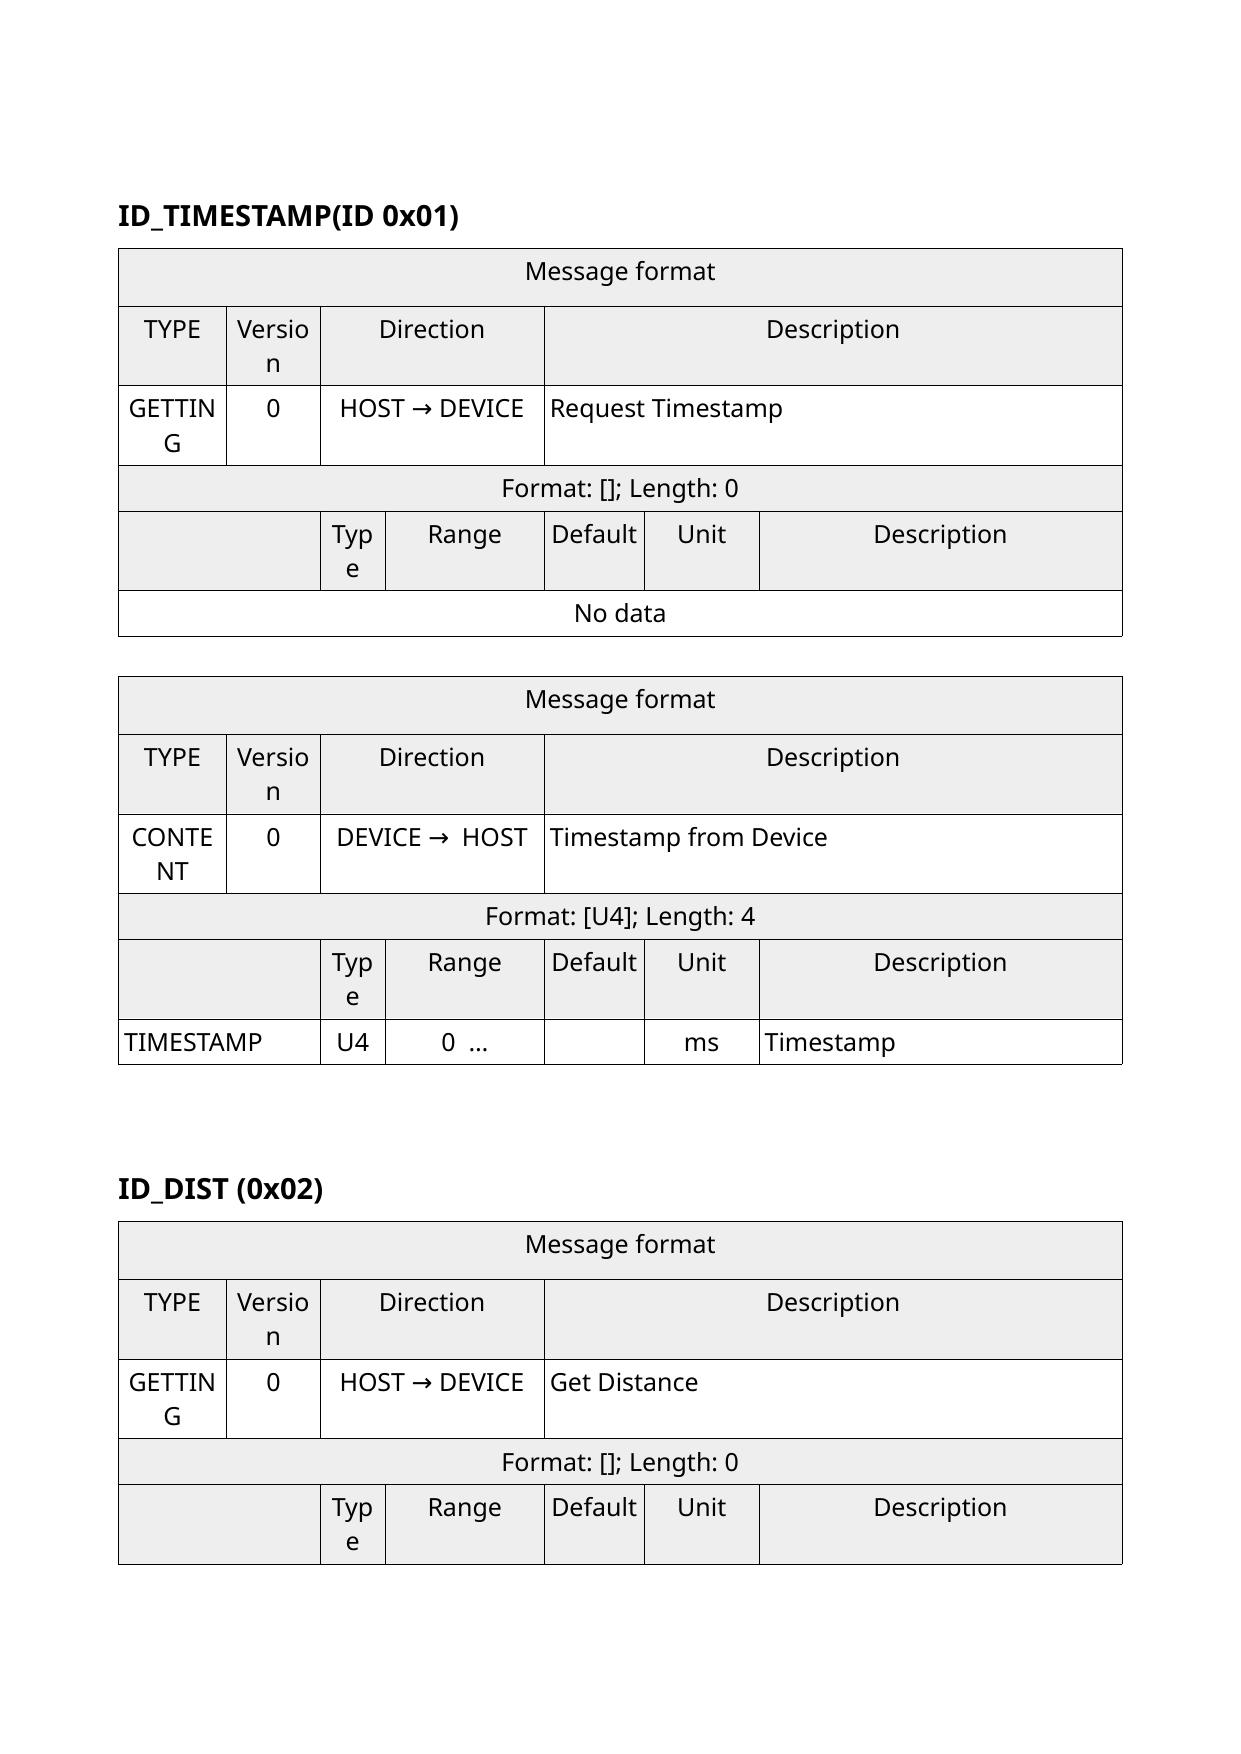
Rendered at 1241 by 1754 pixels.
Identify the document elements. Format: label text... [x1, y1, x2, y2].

table_cell Version [227, 1280, 320, 1359]
table_header Message format [119, 677, 1122, 734]
table_cell Timestamp from Device [545, 815, 1122, 893]
table_cell Description [760, 1485, 1122, 1564]
table_cell GETTING [119, 386, 226, 465]
table_cell Unit [645, 940, 759, 1018]
table_header Message format [119, 249, 1122, 306]
table_cell Description [760, 512, 1122, 590]
table_cell Description [545, 1280, 1122, 1359]
table_cell Unit [645, 1485, 759, 1564]
table_cell Direction [321, 1280, 544, 1359]
table_cell [119, 940, 320, 1018]
table_cell Type [321, 512, 385, 590]
table_cell Description [545, 735, 1122, 813]
table_cell TYPE [119, 735, 226, 813]
table_cell Request Timestamp [545, 386, 1122, 465]
table_cell Get Distance [545, 1360, 1122, 1438]
table_cell Type [321, 940, 385, 1018]
table_cell TYPE [119, 1280, 226, 1359]
table_cell [119, 1485, 320, 1564]
table_cell Version [227, 735, 320, 813]
table_cell Range [386, 1485, 544, 1564]
table_cell Timestamp [760, 1020, 1122, 1064]
table_header Message format [119, 1222, 1122, 1279]
subtitle ID_DIST (0x02) [118, 1169, 1122, 1208]
table_cell Range [386, 940, 544, 1018]
table_cell Format: []; Length: 0 [119, 466, 1122, 511]
table_cell Unit [645, 512, 759, 590]
table_cell Version [227, 307, 320, 385]
table_cell No data [119, 591, 1122, 636]
table_cell CONTENT [119, 815, 226, 893]
table_cell GETTING [119, 1360, 226, 1438]
table_cell Type [321, 1485, 385, 1564]
table_cell TYPE [119, 307, 226, 385]
table_cell [119, 512, 320, 590]
table_cell [545, 1020, 644, 1064]
table_cell Description [545, 307, 1122, 385]
table_cell Default [545, 1485, 644, 1564]
table_cell Direction [321, 307, 544, 385]
table_cell 0 [227, 1360, 320, 1438]
table_cell HOST → DEVICE [321, 1360, 544, 1438]
table_cell Default [545, 940, 644, 1018]
table_cell Direction [321, 735, 544, 813]
table_cell 0 [227, 386, 320, 465]
table_cell ms [645, 1020, 759, 1064]
table_cell Format: [U4]; Length: 4 [119, 894, 1122, 939]
table_cell TIMESTAMP [119, 1020, 320, 1064]
table_cell Default [545, 512, 644, 590]
subtitle ID_TIMESTAMP(ID 0x01) [118, 195, 1122, 235]
table_cell DEVICE → HOST [321, 815, 544, 893]
table_cell 0 … [386, 1020, 544, 1064]
table_cell Range [386, 512, 544, 590]
table_cell U4 [321, 1020, 385, 1064]
table_cell Description [760, 940, 1122, 1018]
table_cell 0 [227, 815, 320, 893]
table_cell HOST → DEVICE [321, 386, 544, 465]
table_cell Format: []; Length: 0 [119, 1439, 1122, 1484]
